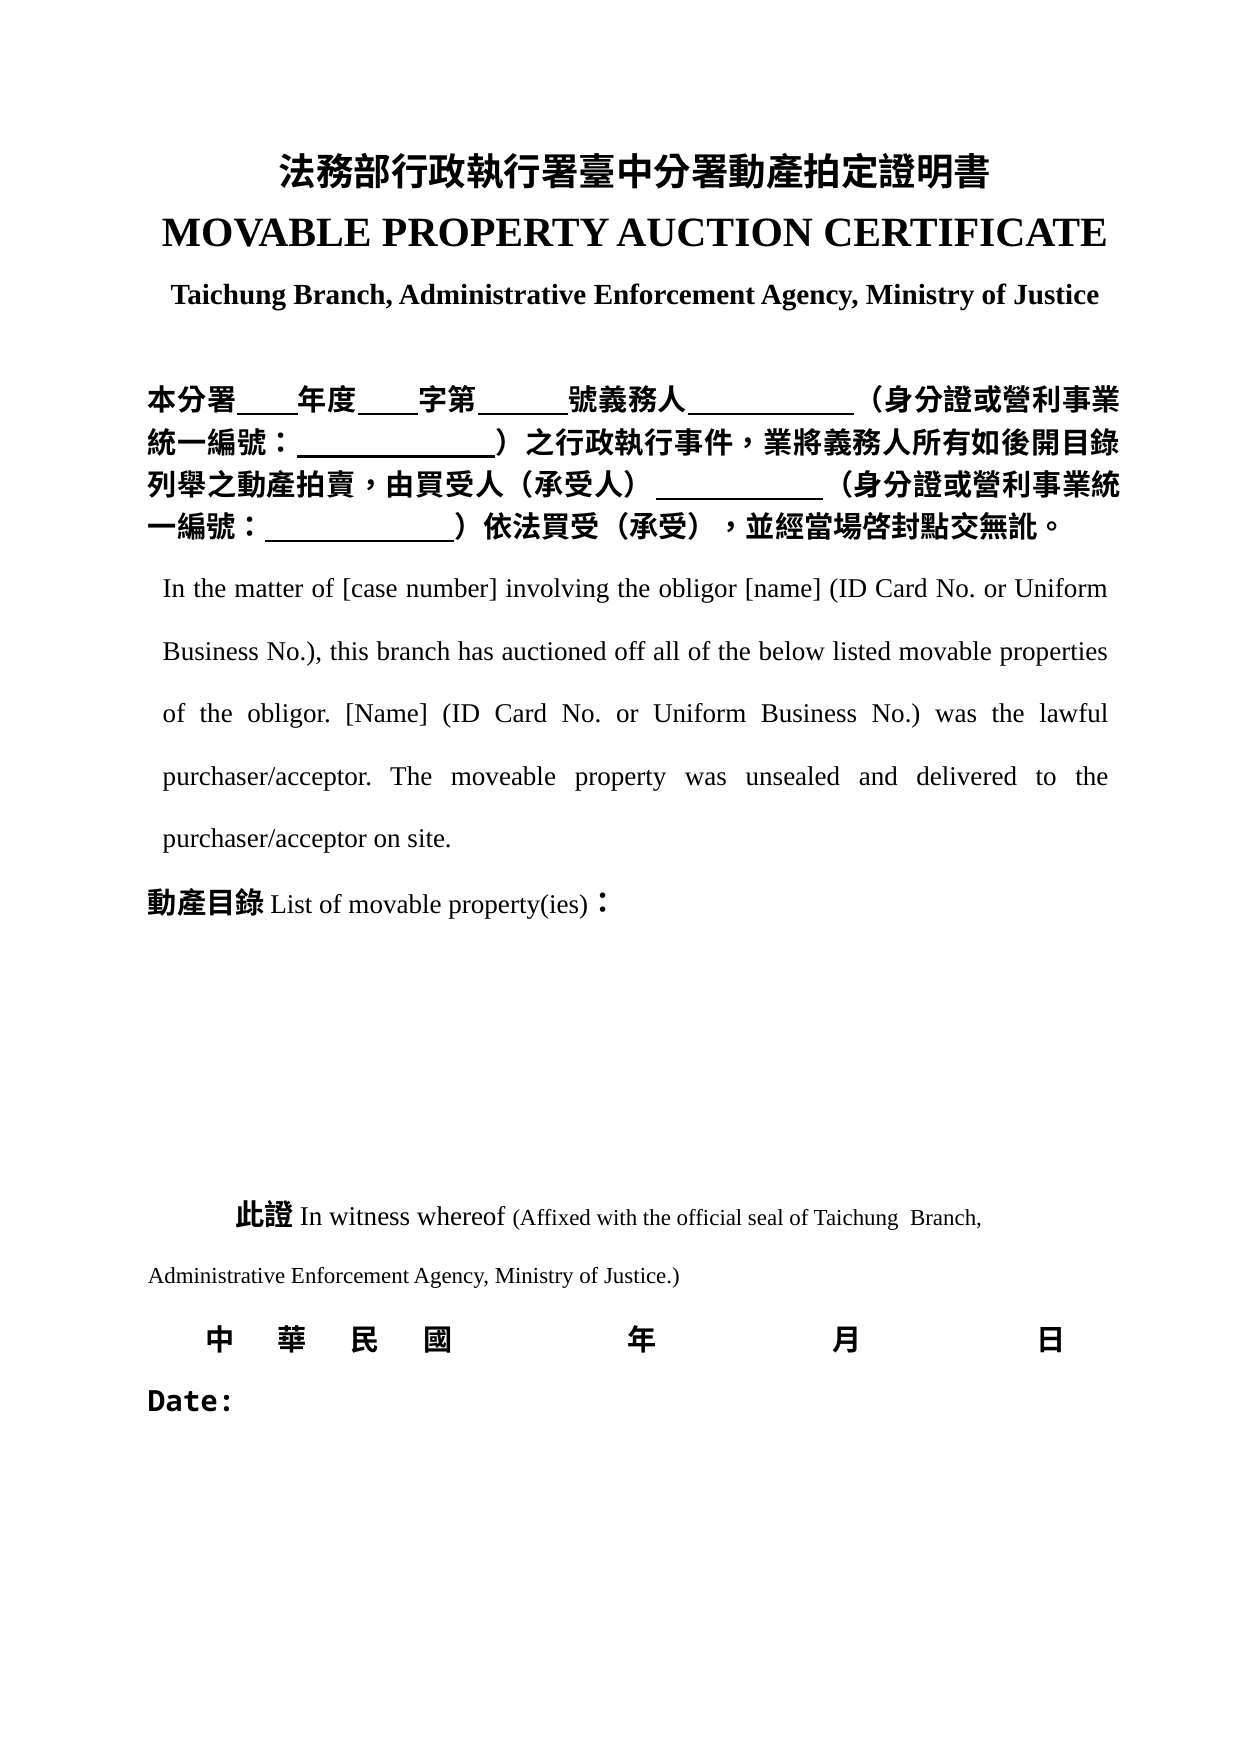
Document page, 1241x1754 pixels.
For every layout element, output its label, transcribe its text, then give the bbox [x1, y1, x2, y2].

text MOVABLE PROPERTY AUCTION CERTIFICATE [148, 189, 1122, 252]
text 本分署 年度 字第 號義務人 （身分證或營利事業統一編號： ）之行政執行事件，業將義務人所有如後開目錄列舉之動產拍賣，由買受人（承受人） （身分證或營利事業統一編號： ）依法買受（承受），並經當場啓封點交無訛。 [148, 377, 1122, 546]
text Date: [148, 1359, 1122, 1421]
text 動產目錄List of movable property(ies)： [148, 859, 1122, 921]
text Taichung Branch, Administrative Enforcement Agency, Ministry of Justice [148, 252, 1122, 314]
text 法務部行政執行署臺中分署動產拍定證明書 [148, 127, 1122, 189]
text 中 華 民 國 年 月 日 [148, 1296, 1122, 1359]
text In the matter of [case number] involving the obligor [name] (ID Card No. or Uniform Business No.), this branch has auctioned off all of the below listed movable properties of the obligor. [Name] (ID Card No. or Uniform Business No.) was the lawful purchaser/acceptor. The moveable property was unsealed and delivered to the purchaser/acceptor on site. [162, 546, 1110, 859]
text 此證In witness whereof (Affixed with the official seal of Taichung Branch, Administrative Enforcement Agency, Ministry of Justice.) [148, 1171, 1122, 1296]
